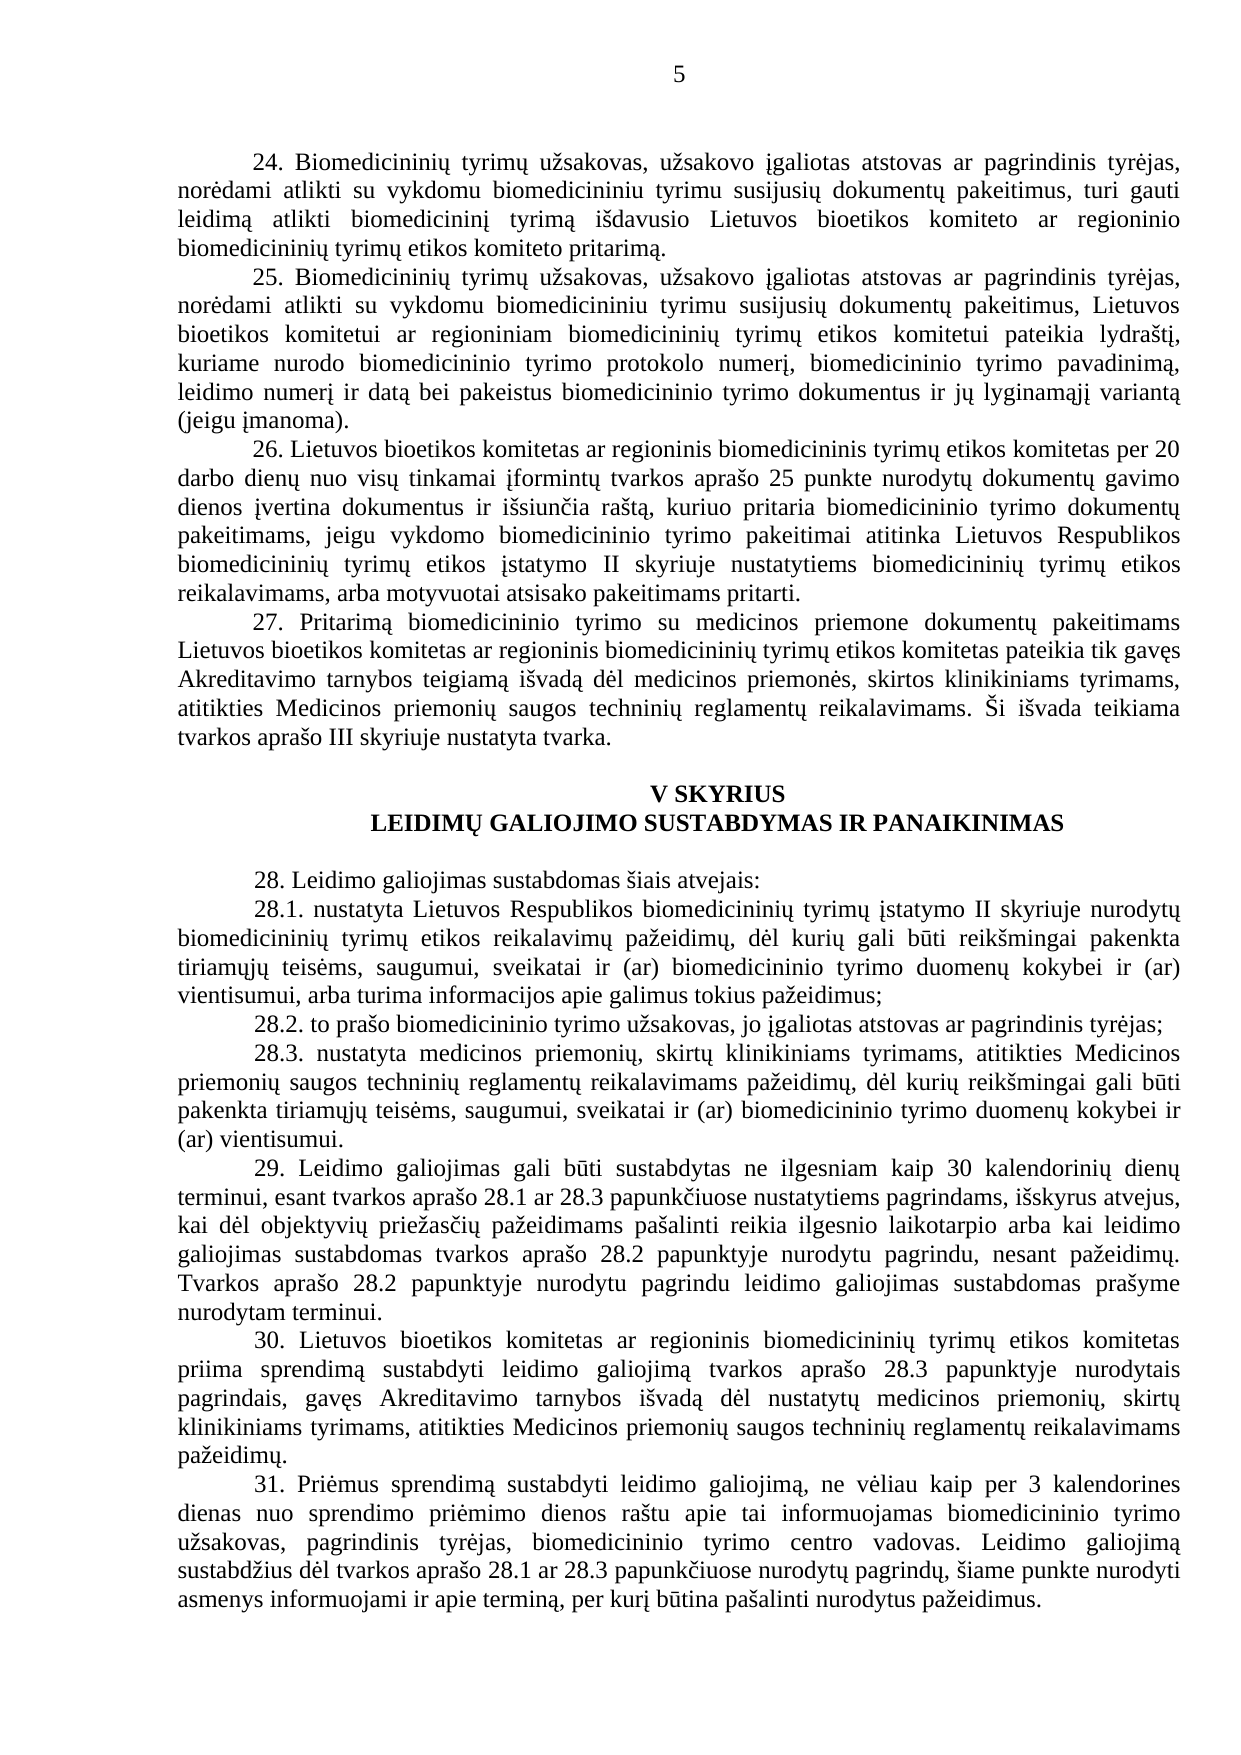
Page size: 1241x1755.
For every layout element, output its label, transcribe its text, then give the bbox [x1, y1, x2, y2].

text V SKYRIUS [177, 779, 1181, 808]
text 29. Leidimo galiojimas gali būti sustabdytas ne ilgesniam kaip 30 kalendorinių dienų terminui, esant tvarkos aprašo 28.1 ar 28.3 papunkčiuose nustatytiems pagrindams, išskyrus atvejus, kai dėl objektyvių priežasčių pažeidimams pašalinti reikia ilgesnio laikotarpio arba kai leidimo galiojimas sustabdomas tvarkos aprašo 28.2 papunktyje nurodytu pagrindu, nesant pažeidimų. Tvarkos aprašo 28.2 papunktyje nurodytu pagrindu leidimo galiojimas sustabdomas prašyme nurodytam terminui. [177, 1153, 1181, 1326]
text 25. Biomedicininių tyrimų užsakovas, užsakovo įgaliotas atstovas ar pagrindinis tyrėjas, norėdami atlikti su vykdomu biomedicininiu tyrimu susijusių dokumentų pakeitimus, Lietuvos bioetikos komitetui ar regioniniam biomedicininių tyrimų etikos komitetui pateikia lydraštį, kuriame nurodo biomedicininio tyrimo protokolo numerį, biomedicininio tyrimo pavadinimą, leidimo numerį ir datą bei pakeistus biomedicininio tyrimo dokumentus ir jų lyginamąjį variantą (jeigu įmanoma). [177, 262, 1181, 434]
text 28.2. to prašo biomedicininio tyrimo užsakovas, jo įgaliotas atstovas ar pagrindinis tyrėjas; [177, 1009, 1181, 1038]
text 28.1. nustatyta Lietuvos Respublikos biomedicininių tyrimų įstatymo II skyriuje nurodytų biomedicininių tyrimų etikos reikalavimų pažeidimų, dėl kurių gali būti reikšmingai pakenkta tiriamųjų teisėms, saugumui, sveikatai ir (ar) biomedicininio tyrimo duomenų kokybei ir (ar) vientisumui, arba turima informacijos apie galimus tokius pažeidimus; [177, 894, 1181, 1009]
text 31. Priėmus sprendimą sustabdyti leidimo galiojimą, ne vėliau kaip per 3 kalendorines dienas nuo sprendimo priėmimo dienos raštu apie tai informuojamas biomedicininio tyrimo užsakovas, pagrindinis tyrėjas, biomedicininio tyrimo centro vadovas. Leidimo galiojimą sustabdžius dėl tvarkos aprašo 28.1 ar 28.3 papunkčiuose nurodytų pagrindų, šiame punkte nurodyti asmenys informuojami ir apie terminą, per kurį būtina pašalinti nurodytus pažeidimus. [177, 1469, 1181, 1613]
text 27. Pritarimą biomedicininio tyrimo su medicinos priemone dokumentų pakeitimams Lietuvos bioetikos komitetas ar regioninis biomedicininių tyrimų etikos komitetas pateikia tik gavęs Akreditavimo tarnybos teigiamą išvadą dėl medicinos priemonės, skirtos klinikiniams tyrimams, atitikties Medicinos priemonių saugos techninių reglamentų reikalavimams. Ši išvada teikiama tvarkos aprašo III skyriuje nustatyta tvarka. [177, 607, 1181, 751]
text 26. Lietuvos bioetikos komitetas ar regioninis biomedicininis tyrimų etikos komitetas per 20 darbo dienų nuo visų tinkamai įformintų tvarkos aprašo 25 punkte nurodytų dokumentų gavimo dienos įvertina dokumentus ir išsiunčia raštą, kuriuo pritaria biomedicininio tyrimo dokumentų pakeitimams, jeigu vykdomo biomedicininio tyrimo pakeitimai atitinka Lietuvos Respublikos biomedicininių tyrimų etikos įstatymo II skyriuje nustatytiems biomedicininių tyrimų etikos reikalavimams, arba motyvuotai atsisako pakeitimams pritarti. [177, 434, 1181, 607]
text 24. Biomedicininių tyrimų užsakovas, užsakovo įgaliotas atstovas ar pagrindinis tyrėjas, norėdami atlikti su vykdomu biomedicininiu tyrimu susijusių dokumentų pakeitimus, turi gauti leidimą atlikti biomedicininį tyrimą išdavusio Lietuvos bioetikos komiteto ar regioninio biomedicininių tyrimų etikos komiteto pritarimą. [177, 147, 1181, 262]
text 30. Lietuvos bioetikos komitetas ar regioninis biomedicininių tyrimų etikos komitetas priima sprendimą sustabdyti leidimo galiojimą tvarkos aprašo 28.3 papunktyje nurodytais pagrindais, gavęs Akreditavimo tarnybos išvadą dėl nustatytų medicinos priemonių, skirtų klinikiniams tyrimams, atitikties Medicinos priemonių saugos techninių reglamentų reikalavimams pažeidimų. [177, 1326, 1181, 1469]
text LEIDIMŲ GALIOJIMO SUSTABDYMAS IR PANAIKINIMAS [177, 808, 1181, 837]
text 28. Leidimo galiojimas sustabdomas šiais atvejais: [177, 866, 1181, 894]
text 28.3. nustatyta medicinos priemonių, skirtų klinikiniams tyrimams, atitikties Medicinos priemonių saugos techninių reglamentų reikalavimams pažeidimų, dėl kurių reikšmingai gali būti pakenkta tiriamųjų teisėms, saugumui, sveikatai ir (ar) biomedicininio tyrimo duomenų kokybei ir (ar) vientisumui. [177, 1038, 1181, 1153]
